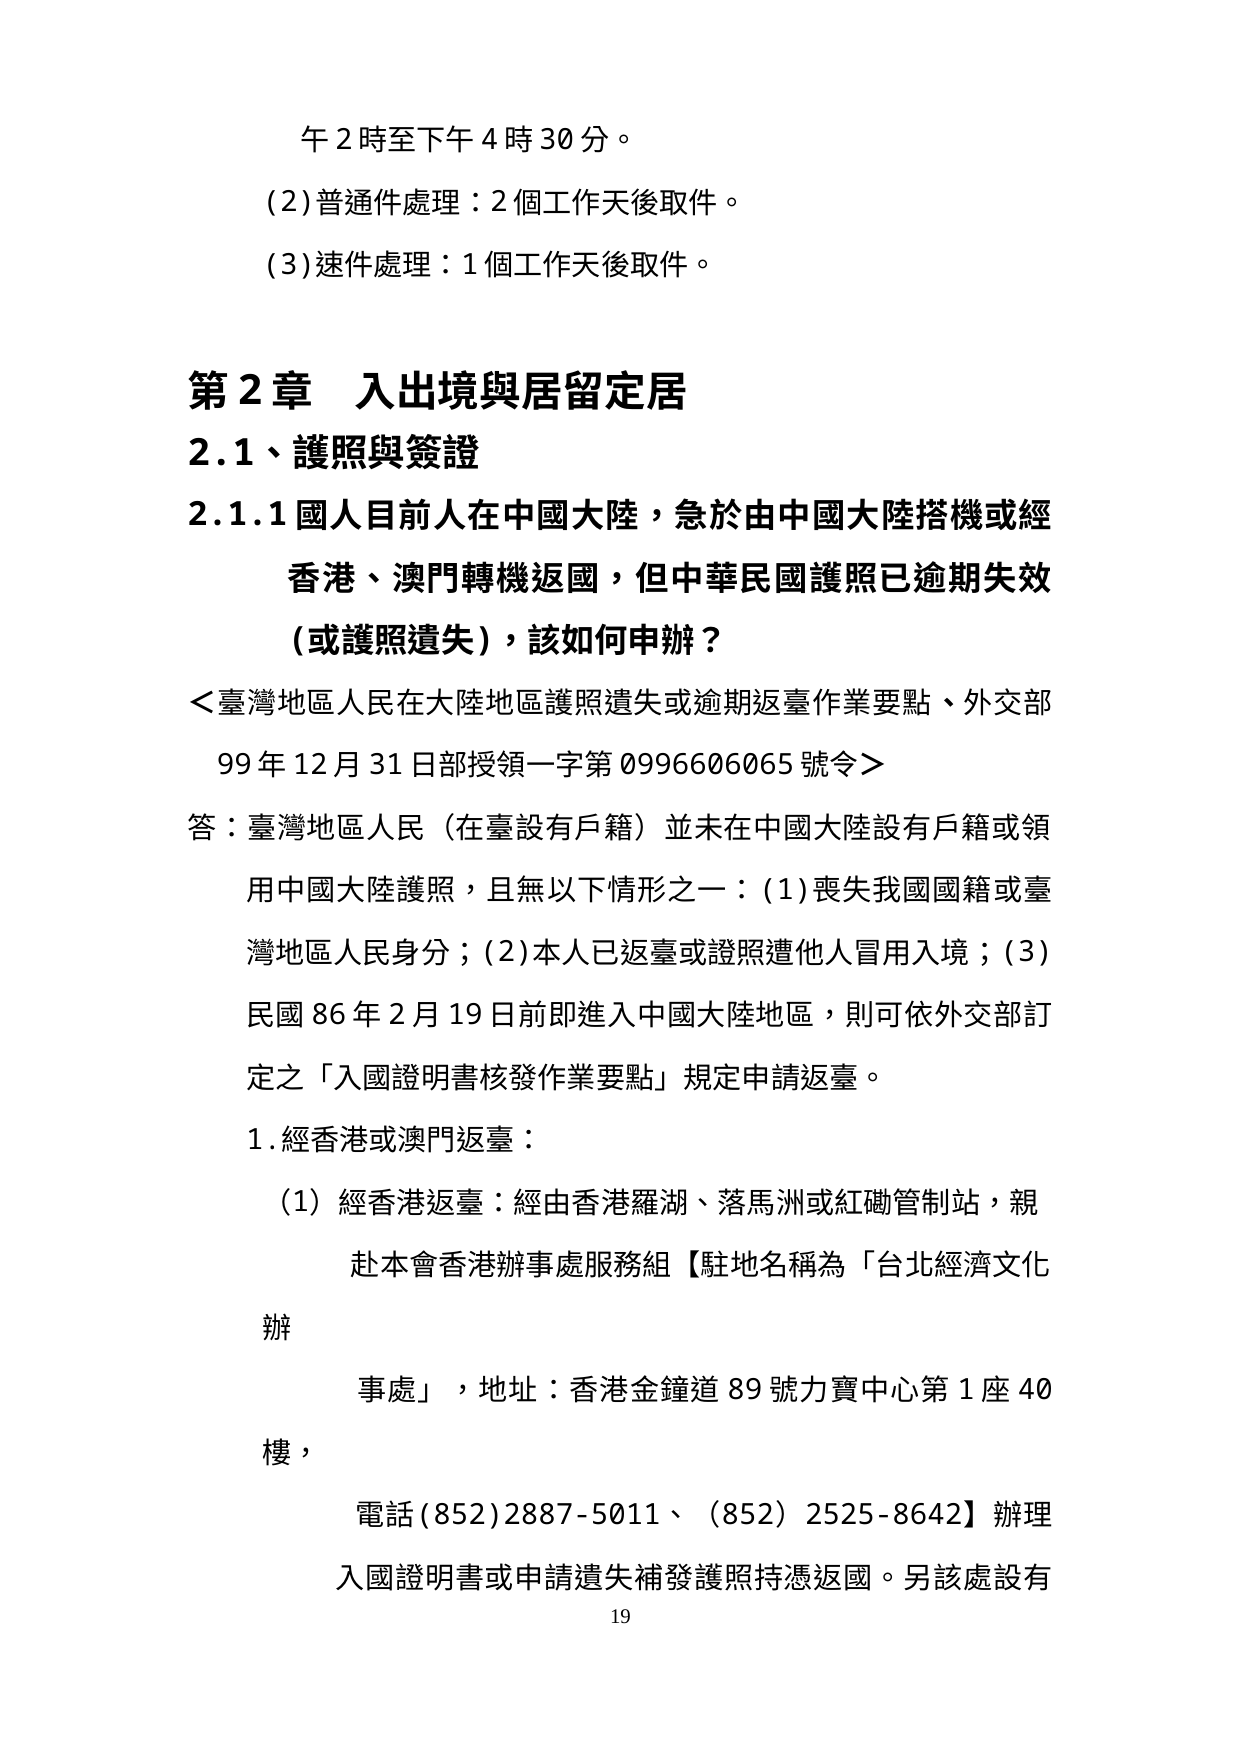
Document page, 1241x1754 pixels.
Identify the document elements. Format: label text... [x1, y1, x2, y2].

text （1）經香港返臺：經由香港羅湖、落馬洲或紅磡管制站，親 [262, 1159, 1053, 1221]
text 電話(852)2887-5011、（852）2525-8642】辦理入國證明書或申請遺失補發護照持憑返國。另該處設有 [262, 1471, 1053, 1596]
text 答：臺灣地區人民（在臺設有戶籍）並未在中國大陸設有戶籍或領用中國大陸護照，且無以下情形之一：(1)喪失我國國籍或臺灣地區人民身分；(2)本人已返臺或證照遭他人冒用入境；(3)民國86年2月19日前即進入中國大陸地區，則可依外交部訂定之「入國證明書核發作業要點」規定申請返臺。 [187, 784, 1053, 1096]
text 2.1、護照與簽證 [187, 409, 1053, 471]
text (2)普通件處理：2個工作天後取件。 [262, 159, 1053, 221]
text 1.經香港或澳門返臺： [246, 1096, 1053, 1159]
text (3)速件處理：1個工作天後取件。 [262, 221, 1053, 284]
text 第2章 入出境與居留定居 [187, 346, 1053, 409]
text 事處」，地址：香港金鐘道89號力寶中心第1座40樓， [262, 1346, 1053, 1471]
text 2.1.1國人目前人在中國大陸，急於由中國大陸搭機或經香港、澳門轉機返國，但中華民國護照已逾期失效(或護照遺失)，該如何申辦？ [187, 471, 1053, 659]
text 午2時至下午4時30分。 [262, 96, 1053, 159]
text 赴本會香港辦事處服務組【駐地名稱為「台北經濟文化辦 [262, 1221, 1053, 1346]
text ＜臺灣地區人民在大陸地區護照遺失或逾期返臺作業要點、外交部99年12月31日部授領一字第0996606065號令＞ [187, 659, 1053, 784]
